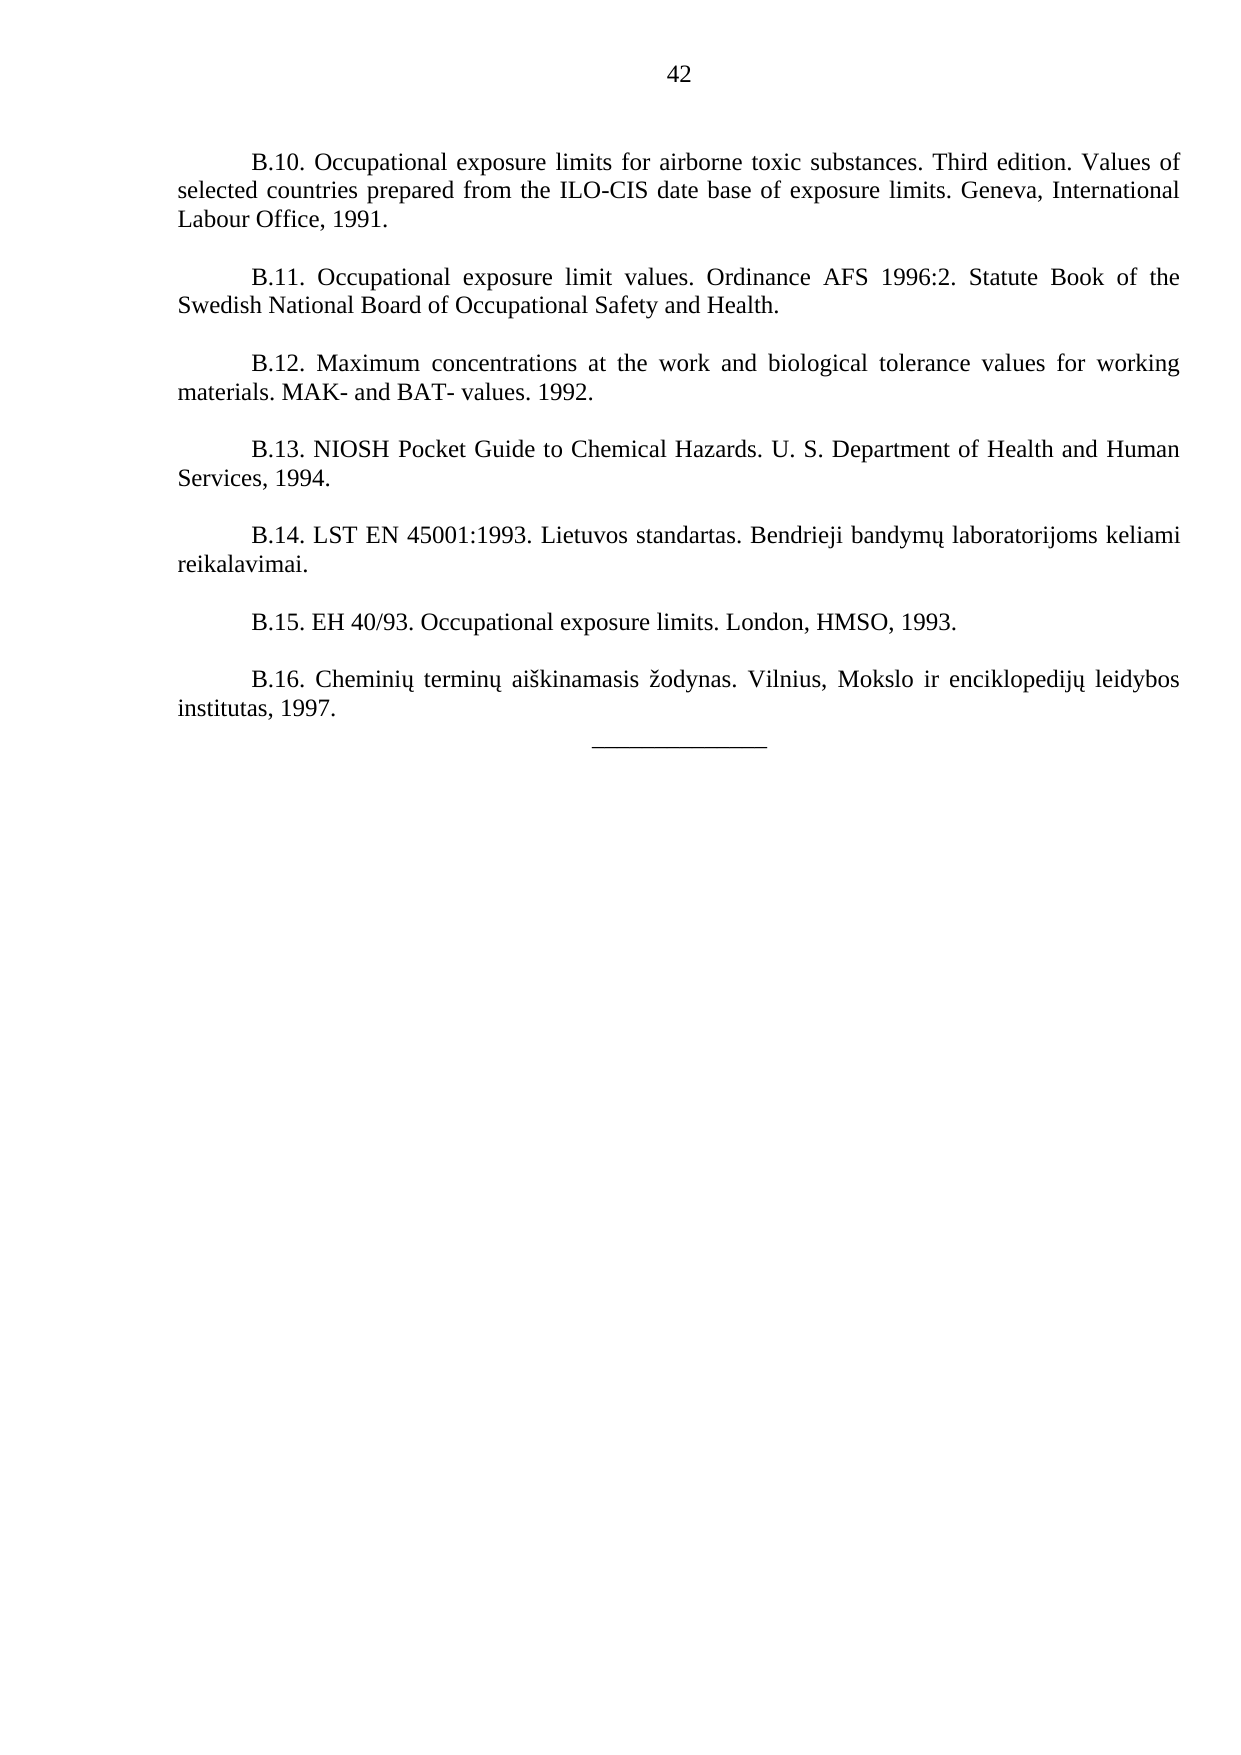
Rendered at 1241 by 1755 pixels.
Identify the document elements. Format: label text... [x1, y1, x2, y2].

text B.12. Maximum concentrations at the work and biological tolerance values for working materials. MAK- and BAT- values. 1992. [177, 348, 1181, 406]
text B.11. Occupational exposure limit values. Ordinance AFS 1996:2. Statute Book of the Swedish National Board of Occupational Safety and Health. [177, 262, 1181, 319]
text B.15. EH 40/93. Occupational exposure limits. London, HMSO, 1993. [177, 607, 1181, 636]
text ______________ [177, 722, 1181, 751]
text B.10. Occupational exposure limits for airborne toxic substances. Third edition. Values of selected countries prepared from the ILO-CIS date base of exposure limits. Geneva, International Labour Office, 1991. [177, 147, 1181, 233]
text B.13. NIOSH Pocket Guide to Chemical Hazards. U. S. Department of Health and Human Services, 1994. [177, 434, 1181, 492]
text B.16. Cheminių terminų aiškinamasis žodynas. Vilnius, Mokslo ir enciklopedijų leidybos institutas, 1997. [177, 664, 1181, 722]
text B.14. LST EN 45001:1993. Lietuvos standartas. Bendrieji bandymų laboratorijoms keliami reikalavimai. [177, 521, 1181, 578]
